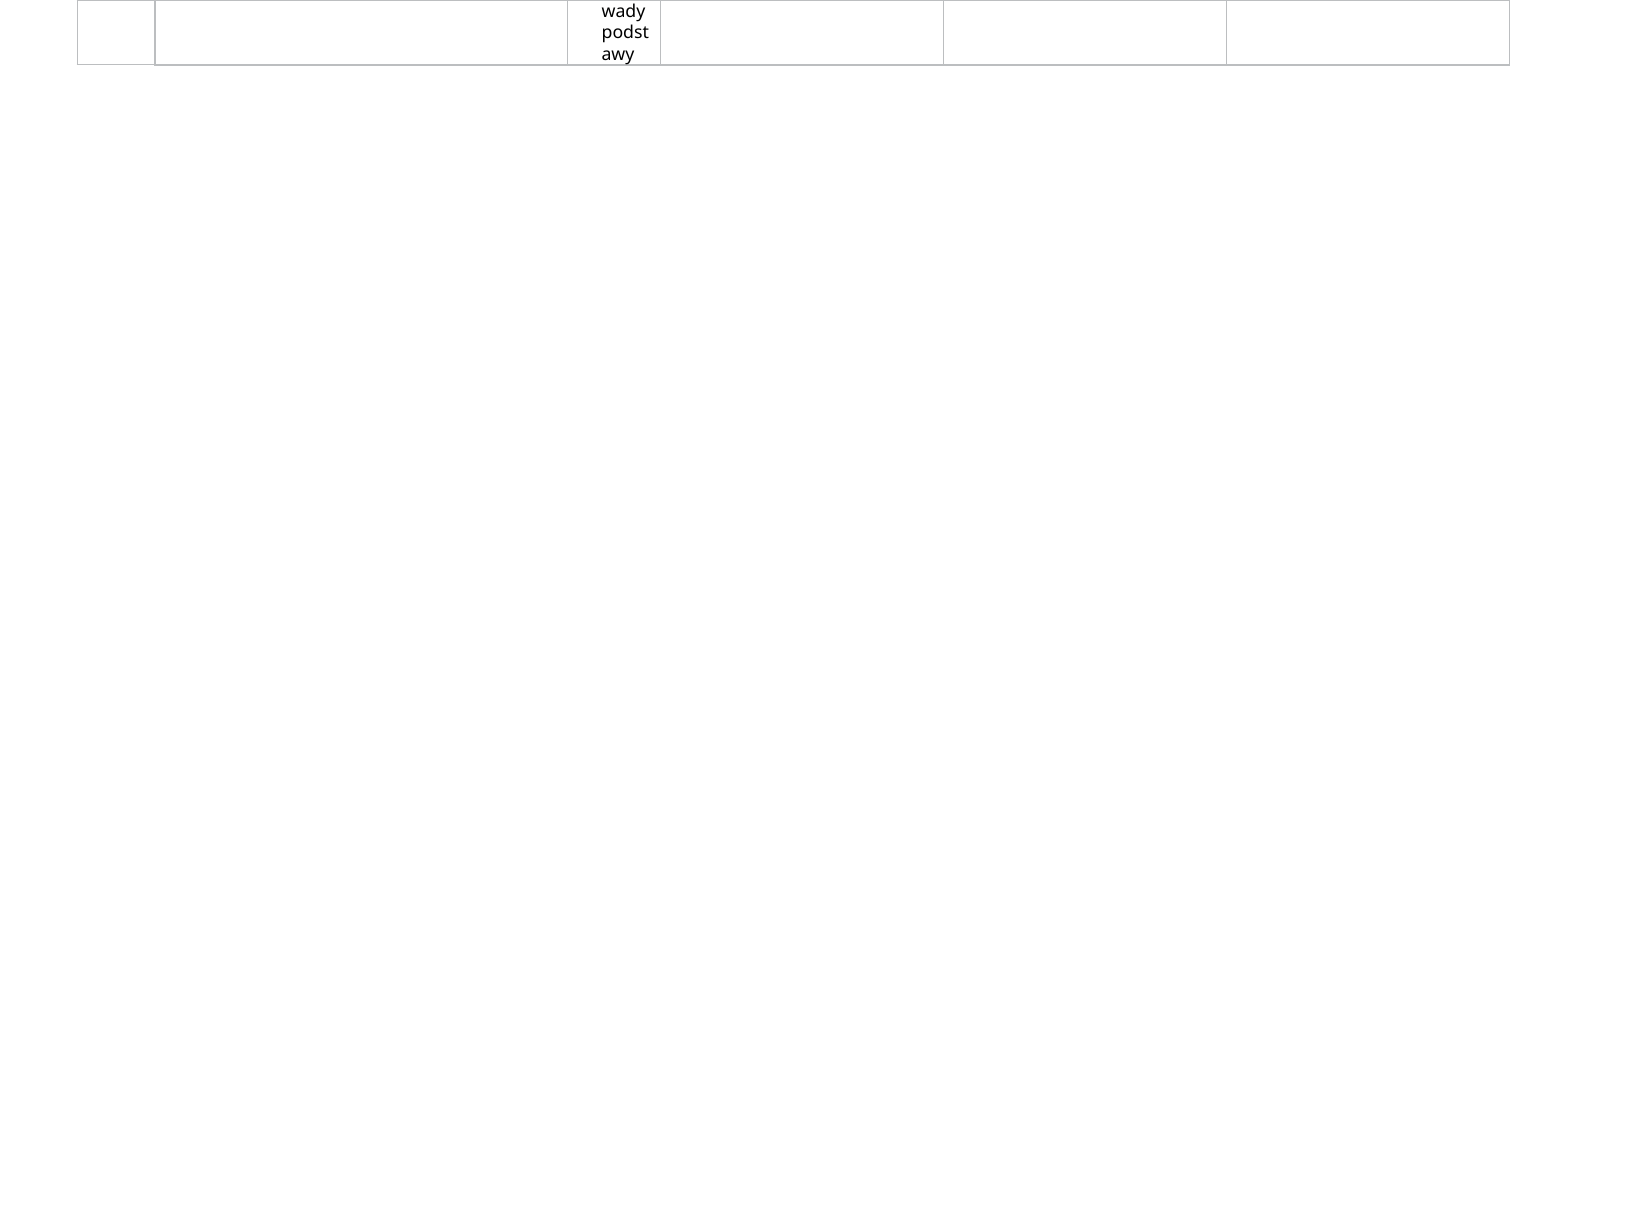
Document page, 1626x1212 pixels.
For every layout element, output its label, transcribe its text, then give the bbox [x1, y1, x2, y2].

table_cell [944, 1, 1226, 64]
table_cell wymienia naturalne krzywizny kręgosłupa opisuje przyczyny powstawania wad postawy wymienia choroby aparatu ruchu wskazuje ślad stopy z płaskostopiem omawia przedstawione na ilustracji wady podstawy [568, 1, 660, 64]
table_cell [661, 1, 943, 64]
table_cell [78, 1, 154, 64]
table_cell [1227, 1, 1509, 64]
table_cell [156, 1, 567, 64]
